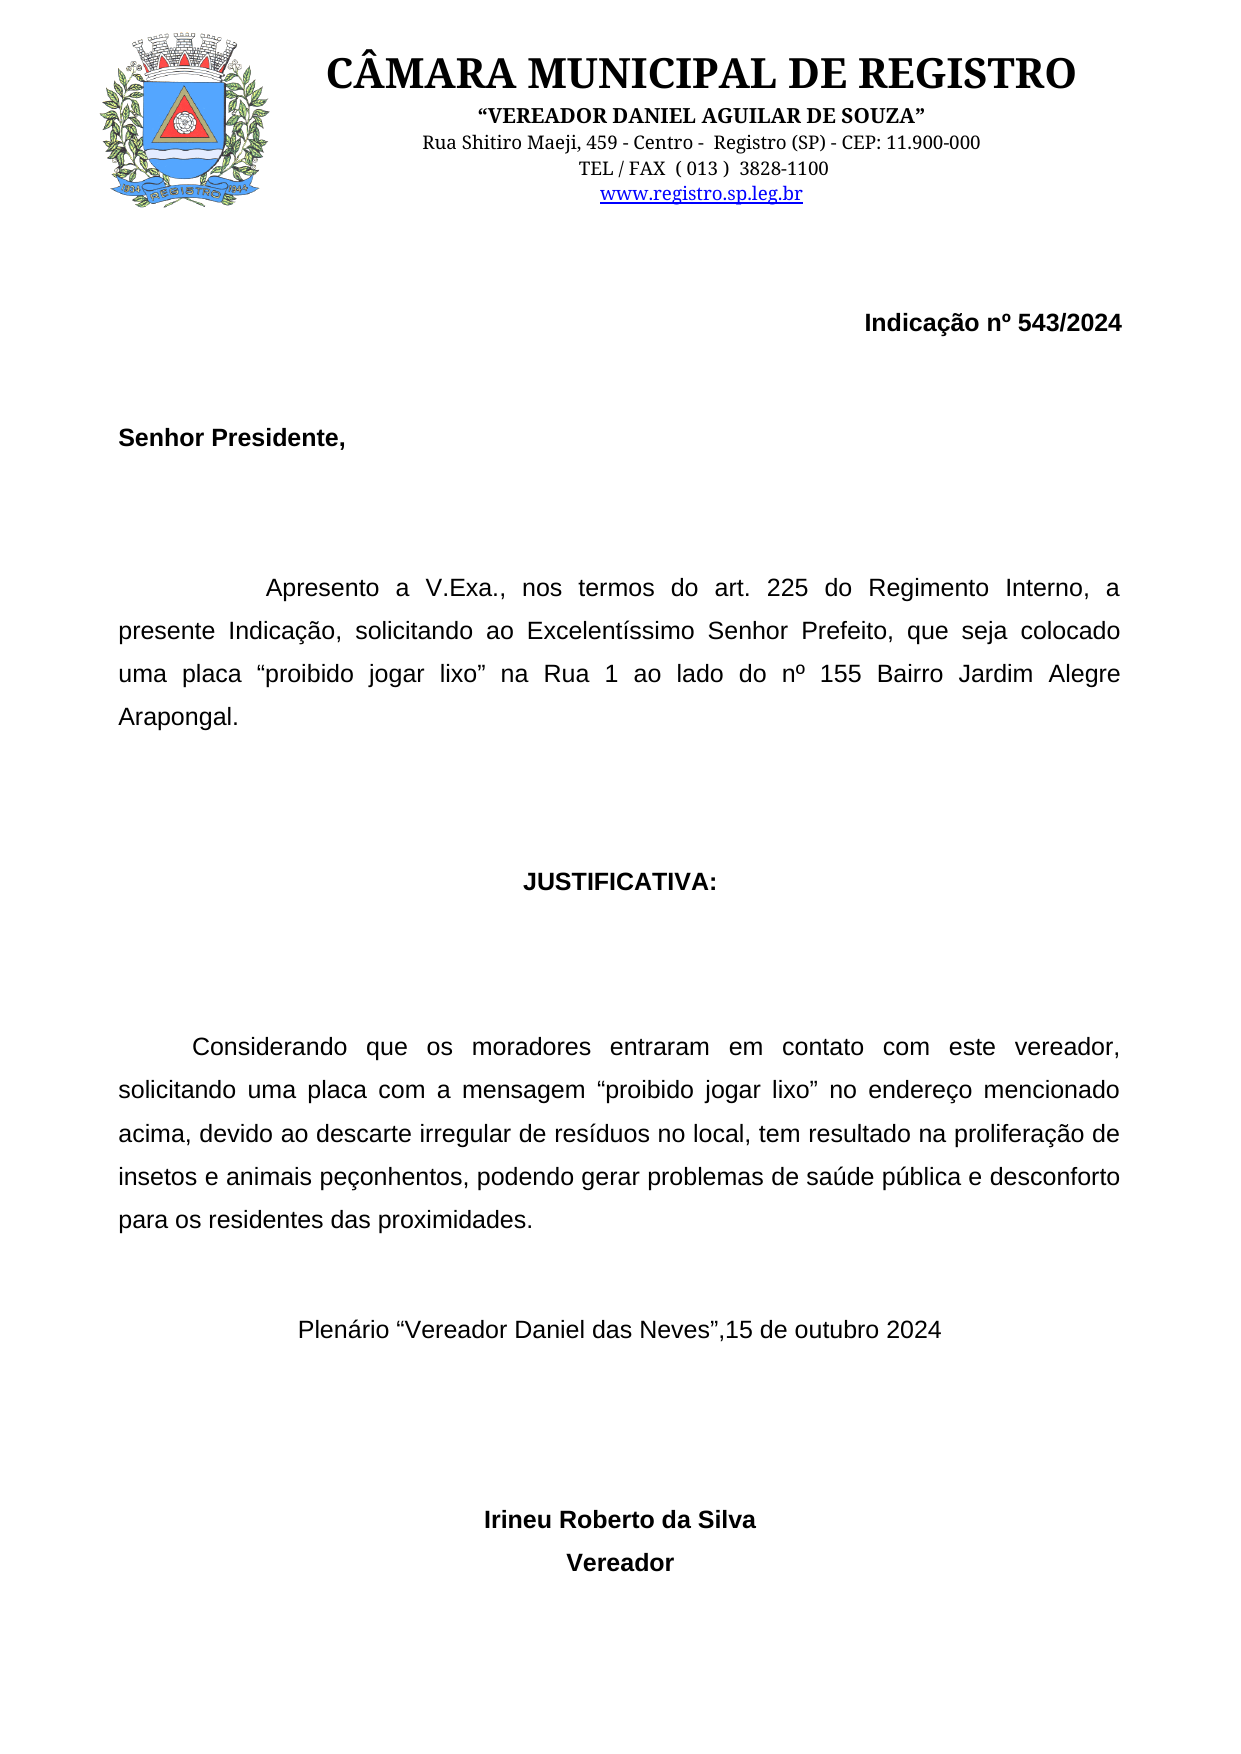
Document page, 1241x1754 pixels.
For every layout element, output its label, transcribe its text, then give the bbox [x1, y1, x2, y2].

text JUSTIFICATIVA: [118, 867, 1122, 896]
text Apresento a V.Exa., nos termos do art. 225 do Regimento Interno, a presente Indicação, solicitando ao Excelentíssimo Senhor Prefeito, que seja colocado uma placa “proibido jogar lixo” na Rua 1 ao lado do nº 155 Bairro Jardim Alegre Arapongal. [118, 573, 1122, 731]
text Indicação nº 543/2024 [118, 308, 1122, 337]
text Irineu Roberto da Silva [118, 1505, 1122, 1534]
text Plenário “Vereador Daniel das Neves”,15 de outubro 2024 [118, 1315, 1122, 1343]
text Senhor Presidente, [118, 423, 1122, 452]
text Considerando que os moradores entraram em contato com este vereador, solicitando uma placa com a mensagem “proibido jogar lixo” no endereço mencionado acima, devido ao descarte irregular de resíduos no local, tem resultado na proliferação de insetos e animais peçonhentos, podendo gerar problemas de saúde pública e desconforto para os residentes das proximidades. [118, 1032, 1122, 1233]
text Vereador [118, 1548, 1122, 1577]
